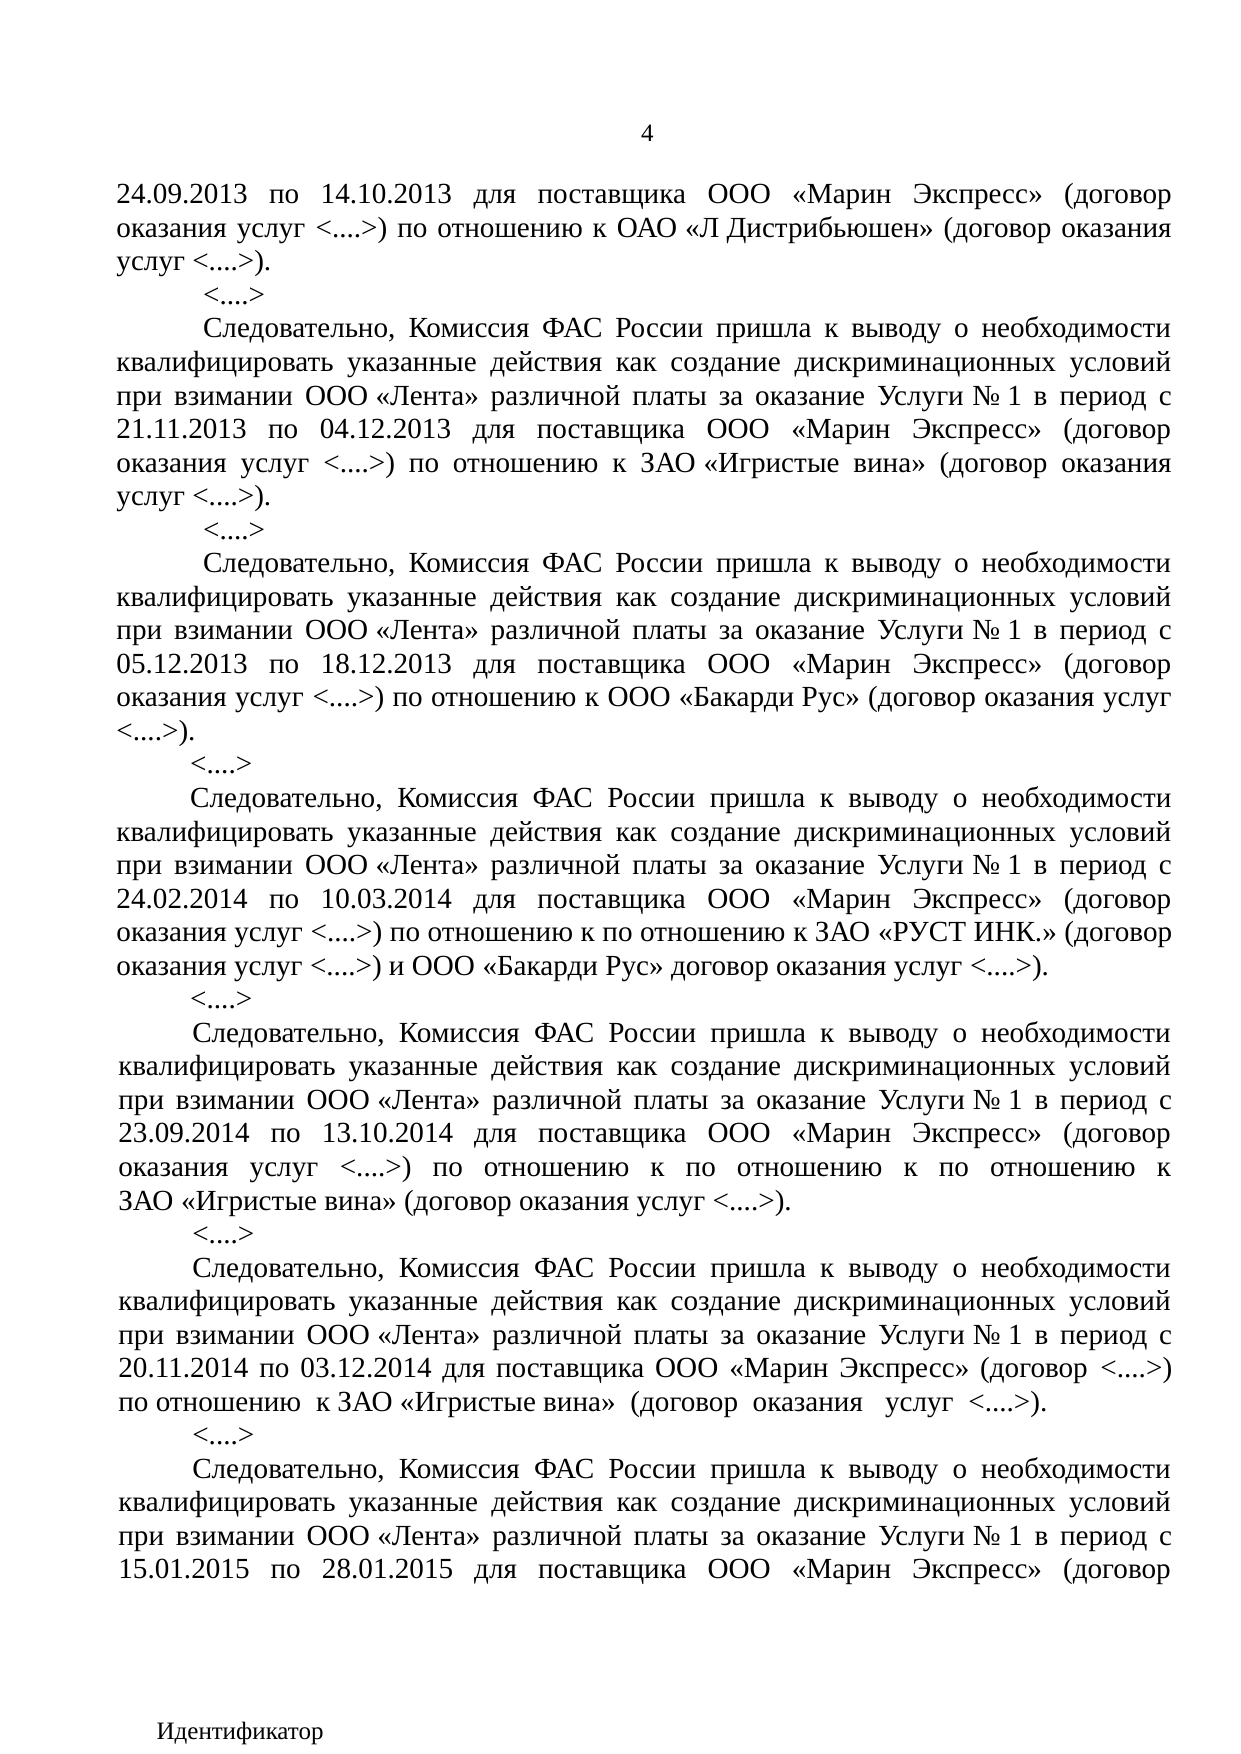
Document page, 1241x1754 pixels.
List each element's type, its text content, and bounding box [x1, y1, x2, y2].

text <....> [116, 747, 1172, 780]
text Следовательно, Комиссия ФАС России пришла к выводу о необходимости квалифицировать указанные действия как создание дискриминационных условий при взимании ООО «Лента» различной платы за оказание Услуги № 1 в период с 05.12.2013 по 18.12.2013 для поставщика ООО «Марин Экспресс» (договор оказания услуг <....>) по отношению к ООО «Бакарди Рус» (договор оказания услуг <....>). [116, 545, 1172, 747]
text Следовательно, Комиссия ФАС России пришла к выводу о необходимости квалифицировать указанные действия как создание дискриминационных условий при взимании ООО «Лента» различной платы за оказание Услуги № 1 в период с 24.02.2014 по 10.03.2014 для поставщика ООО «Марин Экспресс» (договор оказания услуг <....>) по отношению к по отношению к ЗАО «РУСТ ИНК.» (договор оказания услуг <....>) и ООО «Бакарди Рус» договор оказания услуг <....>). [116, 780, 1172, 981]
text 24.09.2013 по 14.10.2013 для поставщика ООО «Марин Экспресс» (договор оказания услуг <....>) по отношению к ОАО «Л Дистрибьюшен» (договор оказания услуг <....>). [116, 176, 1172, 277]
text Следовательно, Комиссия ФАС России пришла к выводу о необходимости квалифицировать указанные действия как создание дискриминационных условий при взимании ООО «Лента» различной платы за оказание Услуги № 1 в период с 15.01.2015 по 28.01.2015 для поставщика ООО «Марин Экспресс» (договор [118, 1451, 1172, 1585]
text <....> [116, 512, 1172, 545]
text Следовательно, Комиссия ФАС России пришла к выводу о необходимости квалифицировать указанные действия как создание дискриминационных условий при взимании ООО «Лента» различной платы за оказание Услуги № 1 в период с 23.09.2014 по 13.10.2014 для поставщика ООО «Марин Экспресс» (договор оказания услуг <....>) по отношению к по отношению к по отношению к ЗАО «Игристые вина» (договор оказания услуг <....>). [118, 1015, 1172, 1216]
text Следовательно, Комиссия ФАС России пришла к выводу о необходимости квалифицировать указанные действия как создание дискриминационных условий при взимании ООО «Лента» различной платы за оказание Услуги № 1 в период с 20.11.2014 по 03.12.2014 для поставщика ООО «Марин Экспресс» (договор <....>) по отношению к ЗАО «Игристые вина» (договор оказания услуг <....>). [118, 1250, 1172, 1417]
text Следовательно, Комиссия ФАС России пришла к выводу о необходимости квалифицировать указанные действия как создание дискриминационных условий при взимании ООО «Лента» различной платы за оказание Услуги № 1 в период с 21.11.2013 по 04.12.2013 для поставщика ООО «Марин Экспресс» (договор оказания услуг <....>) по отношению к ЗАО «Игристые вина» (договор оказания услуг <....>). [116, 311, 1172, 512]
text <....> [118, 1417, 1172, 1451]
text <....> [116, 277, 1172, 311]
text <....> [116, 981, 1172, 1015]
text <....> [118, 1216, 1172, 1250]
